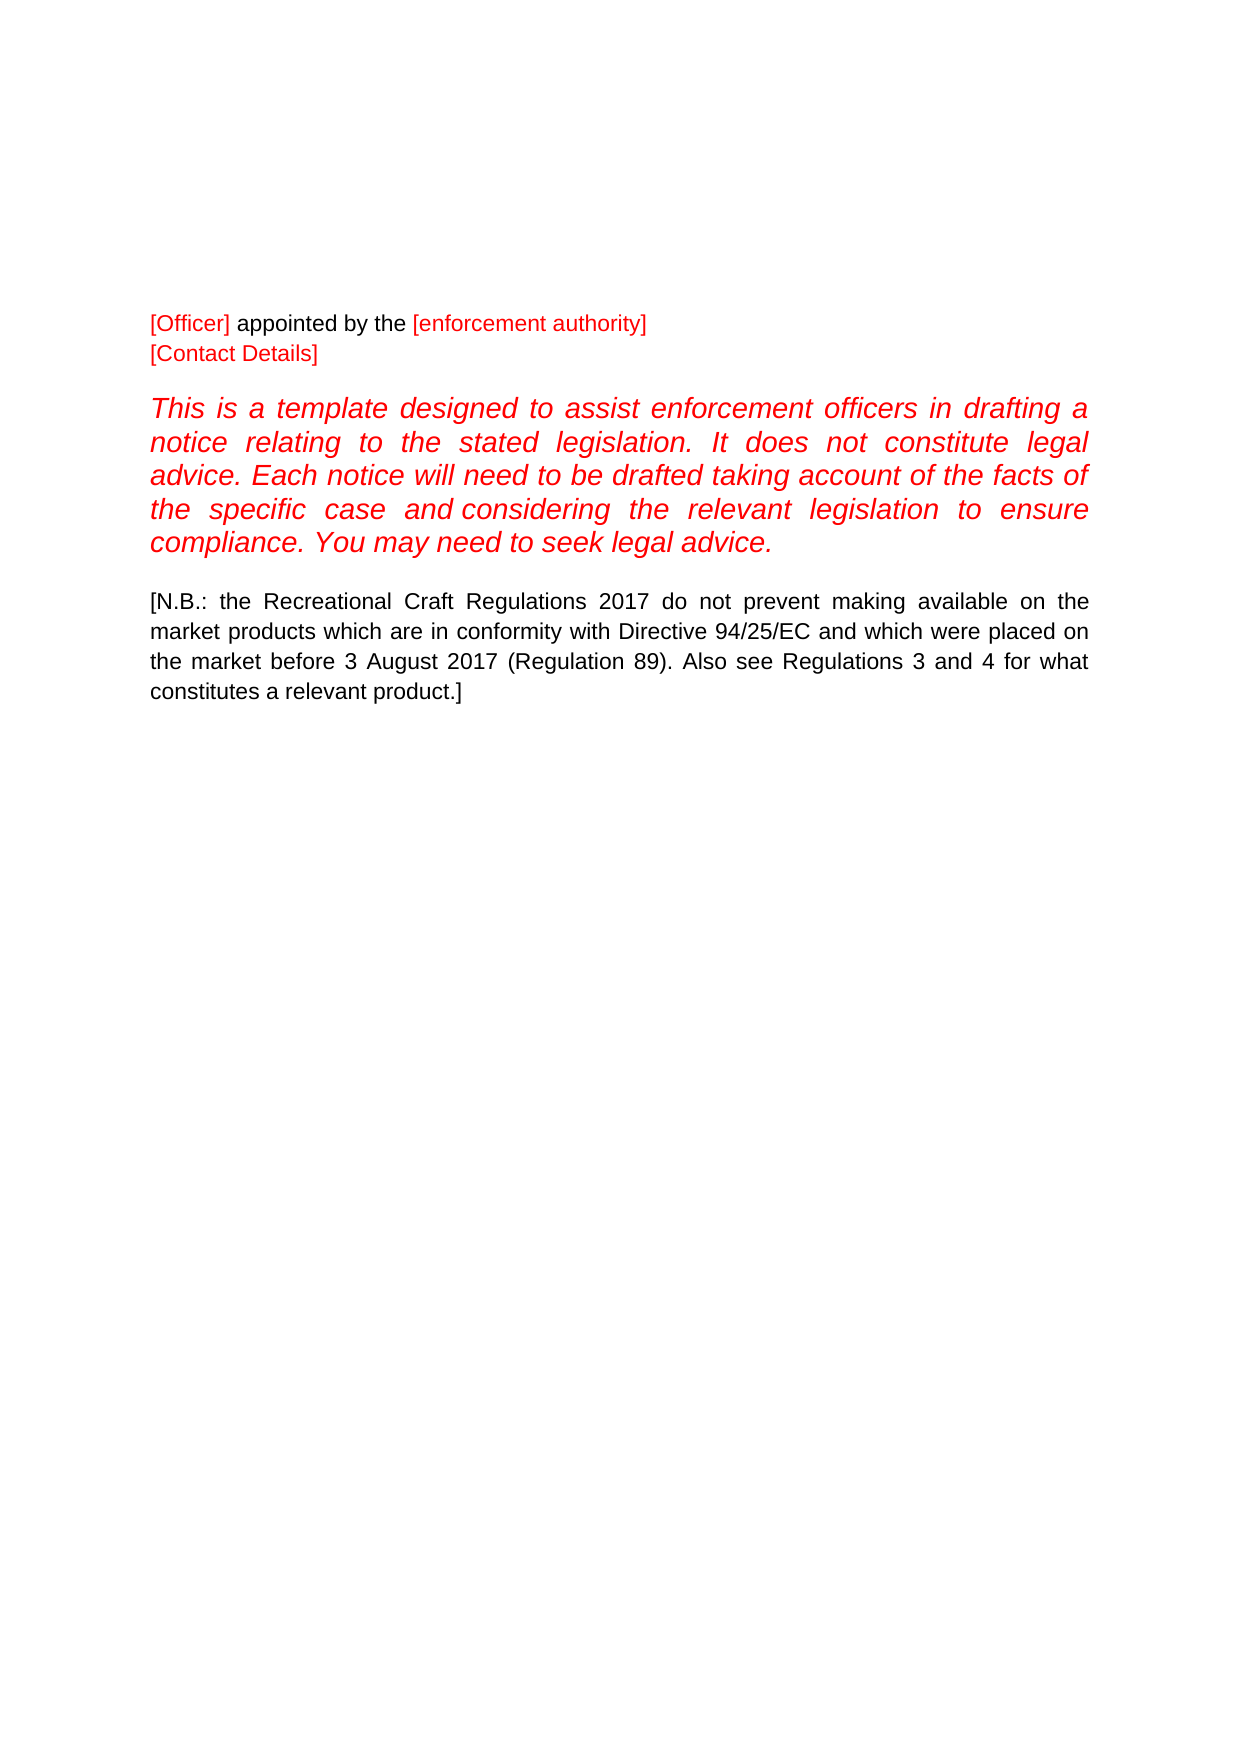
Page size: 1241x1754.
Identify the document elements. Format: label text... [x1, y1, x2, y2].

text [Officer] appointed by the [enforcement authority] [150, 310, 1090, 336]
text [Contact Details] [150, 340, 1090, 366]
text [N.B.: the Recreational Craft Regulations 2017 do not prevent making available on the market products which are in conformity with Directive 94/25/EC and which were placed on the market before 3 August 2017 (Regulation 89). Also see Regulations 3 and 4 for what constitutes a relevant product.] [150, 588, 1090, 704]
text This is a template designed to assist enforcement officers in drafting a notice relating to the stated legislation. It does not constitute legal advice. Each notice will need to be drafted taking account of the facts of the specific case and considering the relevant legislation to ensure compliance. You may need to seek legal advice. [150, 391, 1090, 559]
